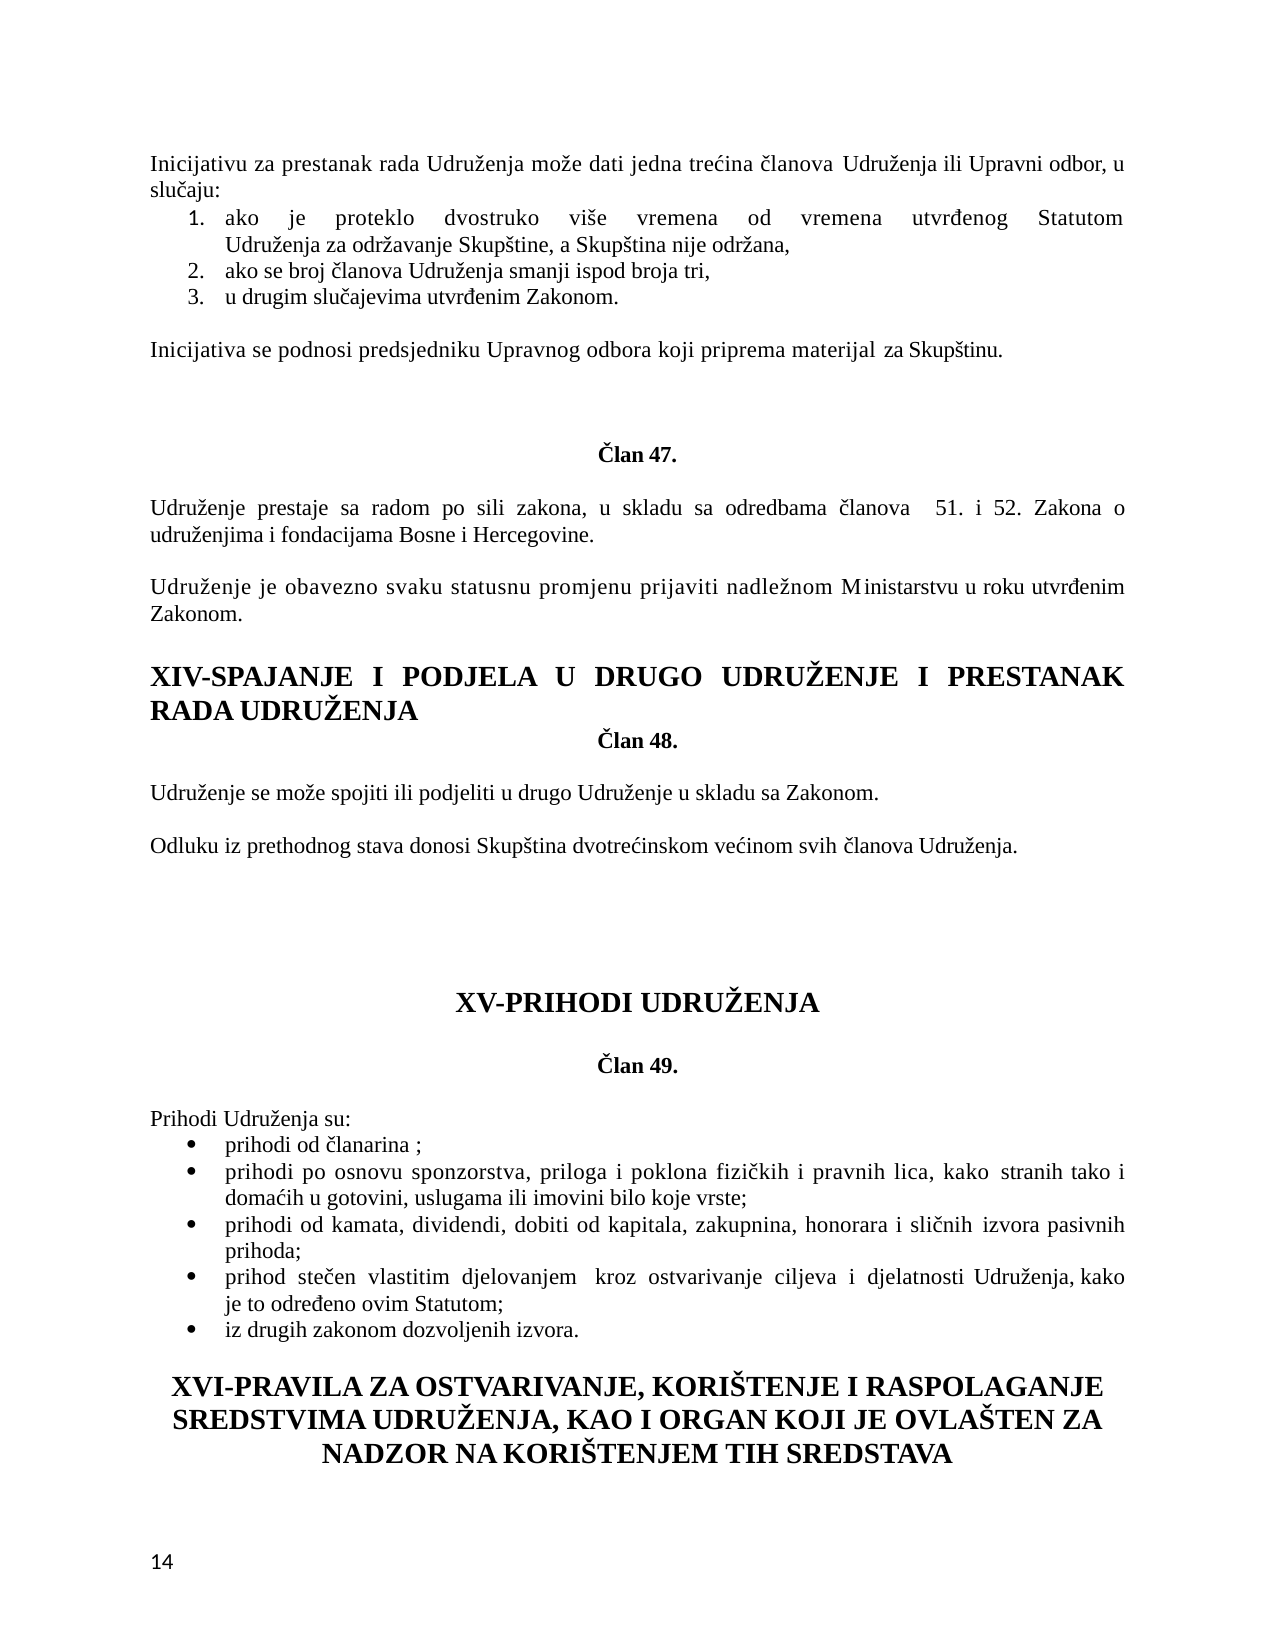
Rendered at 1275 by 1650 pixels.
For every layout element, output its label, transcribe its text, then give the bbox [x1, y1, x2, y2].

list prihodi od kamata, dividendi, dobiti od kapitala, zakupnina, honorara i sličnih izvora pasivnih prihoda; [187, 1211, 1125, 1263]
text XIV-SPAJANJE I PODJELA U DRUGO UDRUŽENJE I PRESTANAK RADA UDRUŽENJA [150, 659, 1125, 727]
list iz drugih zakonom dozvoljenih izvora. [187, 1316, 1125, 1342]
text Inicijativu za prestanak rada Udruženja može dati jedna trećina članova Udruženja ili Upravni odbor, u slučaju: [150, 150, 1125, 203]
text XVI-PRAVILA ZA OSTVARIVANJE, KORIŠTENJE I RASPOLAGANJE SREDSTVIMA UDRUŽENJA, KAO I ORGAN KOJI JE OVLAŠTEN ZA NADZOR NA KORIŠTENJEM TIH SREDSTAVA [150, 1369, 1125, 1469]
list ako se broj članova Udruženja smanji ispod broja tri, [187, 257, 1125, 283]
list prihodi od članarina ; [187, 1132, 1125, 1158]
text XV-PRIHODI UDRUŽENJA [150, 985, 1125, 1019]
text Odluku iz prethodnog stava donosi Skupština dvotrećinskom većinom svih članova Udruženja. [150, 832, 1125, 858]
list prihodi po osnovu sponzorstva, priloga i poklona fizičkih i pravnih lica, kako stranih tako i domaćih u gotovini, uslugama ili imovini bilo koje vrste; [187, 1158, 1125, 1211]
text Član 49. [150, 1052, 1125, 1079]
list u drugim slučajevima utvrđenim Zakonom. [187, 283, 1125, 310]
text Član 48. [150, 727, 1125, 753]
text Udruženje se može spojiti ili podjeliti u drugo Udruženje u skladu sa Zakonom. [150, 779, 1125, 806]
text Udruženje je obavezno svaku statusnu promjenu prijaviti nadležnom Ministarstvu u roku utvrđenim Zakonom. [150, 573, 1125, 626]
text Prihodi Udruženja su: [150, 1105, 1125, 1132]
text Član 47. [150, 442, 1125, 468]
text Inicijativa se podnosi predsjedniku Upravnog odbora koji priprema materijal za Skupštinu. [150, 336, 1125, 362]
text Udruženje prestaje sa radom po sili zakona, u skladu sa odredbama članova 51. i 52. Zakona o udruženjima i fondacijama Bosne i Hercegovine. [150, 494, 1125, 547]
list prihod stečen vlastitim djelovanjem kroz ostvarivanje ciljeva i djelatnosti Udruženja, kako je to određeno ovim Statutom; [187, 1263, 1125, 1316]
list ako je proteklo dvostruko više vremena od vremena utvrđenog Statutom Udruženja za održavanje Skupštine, a Skupština nije održana, [187, 203, 1125, 257]
